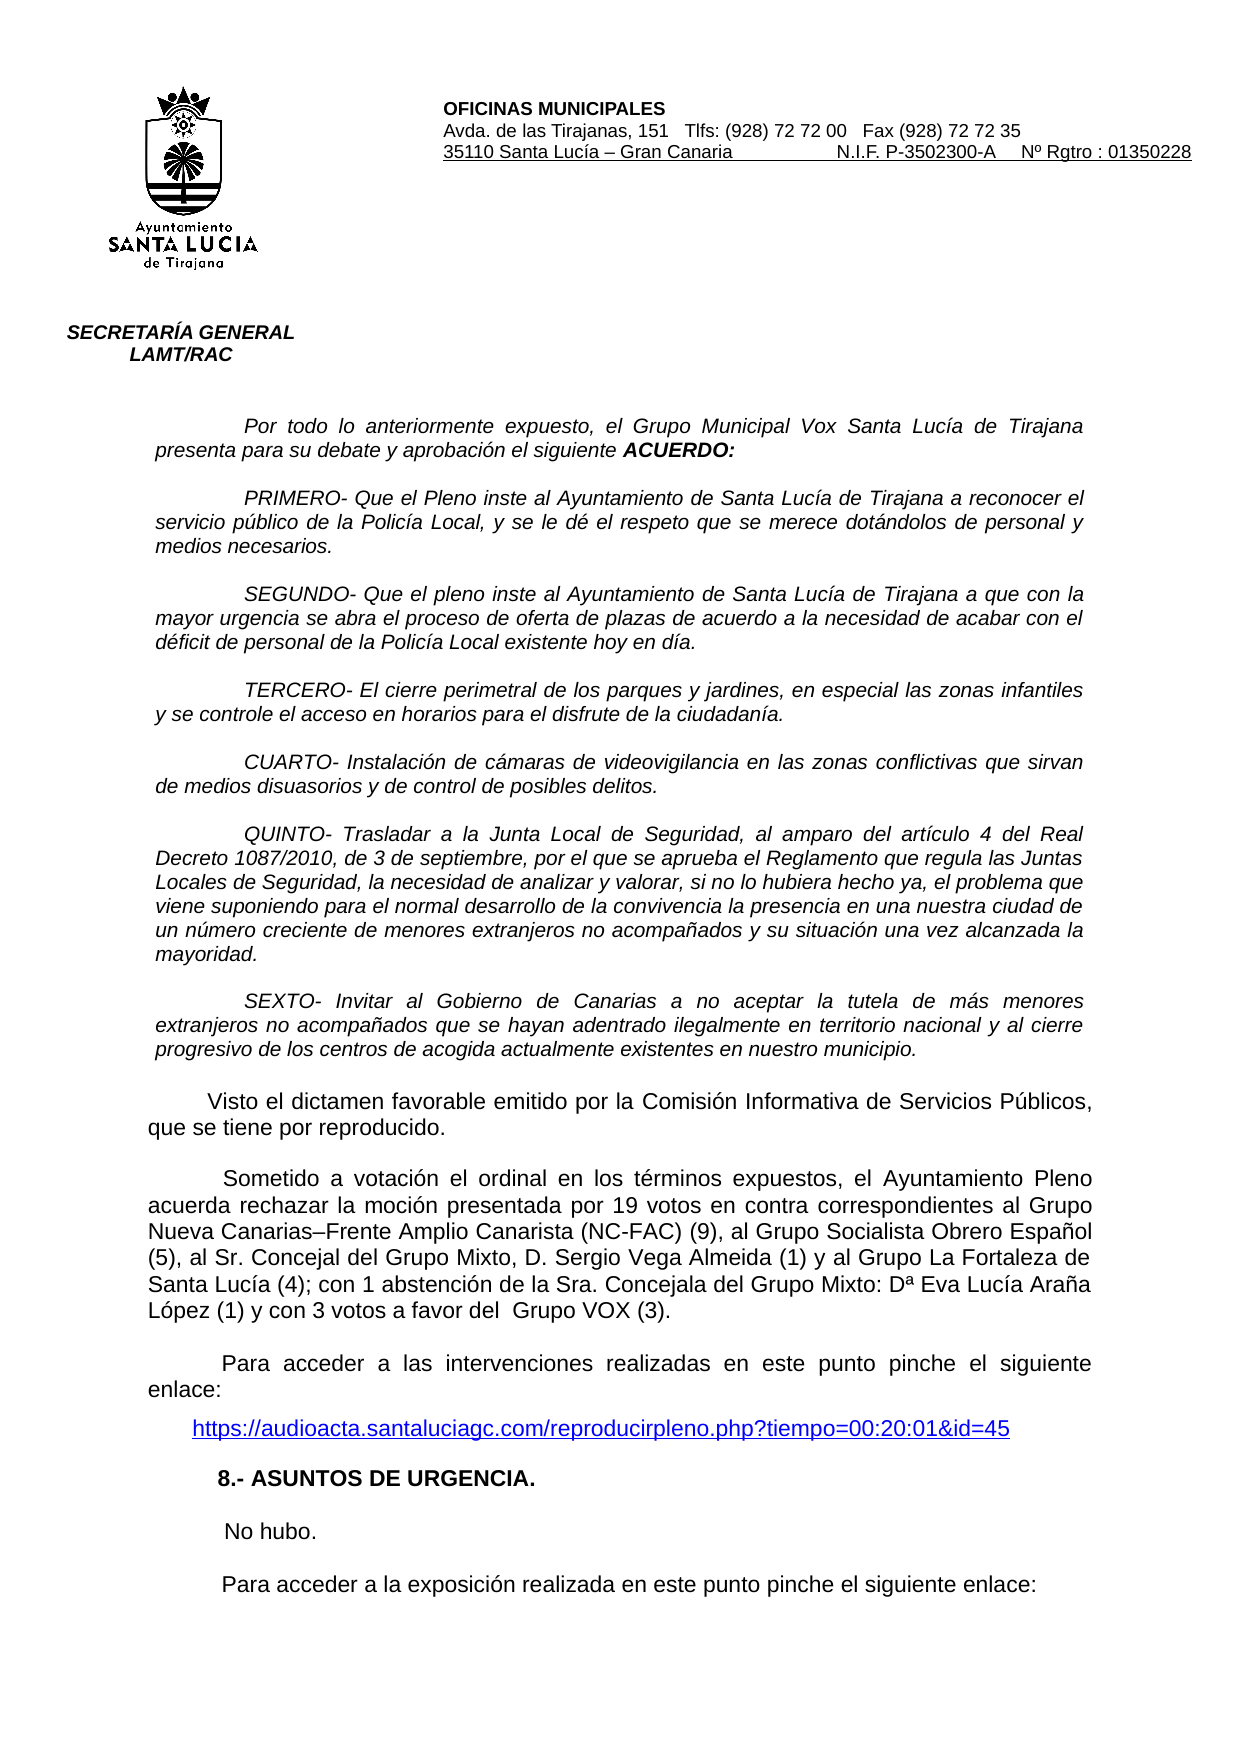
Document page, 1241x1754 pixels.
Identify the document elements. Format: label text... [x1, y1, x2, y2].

text 8.- ASUNTOS DE URGENCIA. [148, 1465, 1092, 1492]
text CUARTO- Instalación de cámaras de videovigilancia en las zonas conflictivas que sirvan de medios disuasorios y de control de posibles delitos. [155, 750, 1085, 798]
text Visto el dictamen favorable emitido por la Comisión Informativa de Servicios Públicos, que se tiene por reproducido. [148, 1088, 1092, 1140]
text No hubo. [148, 1518, 1092, 1544]
text Para acceder a las intervenciones realizadas en este punto pinche el siguiente enlace: [148, 1350, 1092, 1402]
text QUINTO- Trasladar a la Junta Local de Seguridad, al amparo del artículo 4 del Real Decreto 1087/2010, de 3 de septiembre, por el que se aprueba el Reglamento que regula las Juntas Locales de Seguridad, la necesidad de analizar y valorar, si no lo hubiera hecho ya, el problema que viene suponiendo para el normal desarrollo de la convivencia la presencia en una nuestra ciudad de un número creciente de menores extranjeros no acompañados y su situación una vez alcanzada la mayoridad. [155, 822, 1085, 965]
text Para acceder a la exposición realizada en este punto pinche el siguiente enlace: [148, 1571, 1092, 1597]
text Sometido a votación el ordinal en los términos expuestos, el Ayuntamiento Pleno acuerda rechazar la moción presentada por 19 votos en contra correspondientes al Grupo Nueva Canarias–Frente Amplio Canarista (NC-FAC) (9), al Grupo Socialista Obrero Español (5), al Sr. Concejal del Grupo Mixto, D. Sergio Vega Almeida (1) y al Grupo La Fortaleza de Santa Lucía (4); con 1 abstención de la Sra. Concejala del Grupo Mixto: Dª Eva Lucía Araña López (1) y con 3 votos a favor del Grupo VOX (3). [148, 1165, 1092, 1323]
text TERCERO- El cierre perimetral de los parques y jardines, en especial las zonas infantiles y se controle el acceso en horarios para el disfrute de la ciudadanía. [155, 678, 1085, 726]
picture [80, 56, 286, 296]
text SEXTO- Invitar al Gobierno de Canarias a no aceptar la tutela de más menores extranjeros no acompañados que se hayan adentrado ilegalmente en territorio nacional y al cierre progresivo de los centros de acogida actualmente existentes en nuestro municipio. [155, 989, 1085, 1061]
text Por todo lo anteriormente expuesto, el Grupo Municipal Vox Santa Lucía de Tirajana presenta para su debate y aprobación el siguiente ACUERDO: [155, 414, 1085, 462]
text PRIMERO- Que el Pleno inste al Ayuntamiento de Santa Lucía de Tirajana a reconocer el servicio público de la Policía Local, y se le dé el respeto que se merece dotándolos de personal y medios necesarios. [155, 486, 1085, 558]
text SEGUNDO- Que el pleno inste al Ayuntamiento de Santa Lucía de Tirajana a que con la mayor urgencia se abra el proceso de oferta de plazas de acuerdo a la necesidad de acabar con el déficit de personal de la Policía Local existente hoy en día. [155, 582, 1085, 654]
text https://audioacta.santaluciagc.com/reproducirpleno.php?tiempo=00:20:01&id=45 [148, 1415, 1092, 1441]
